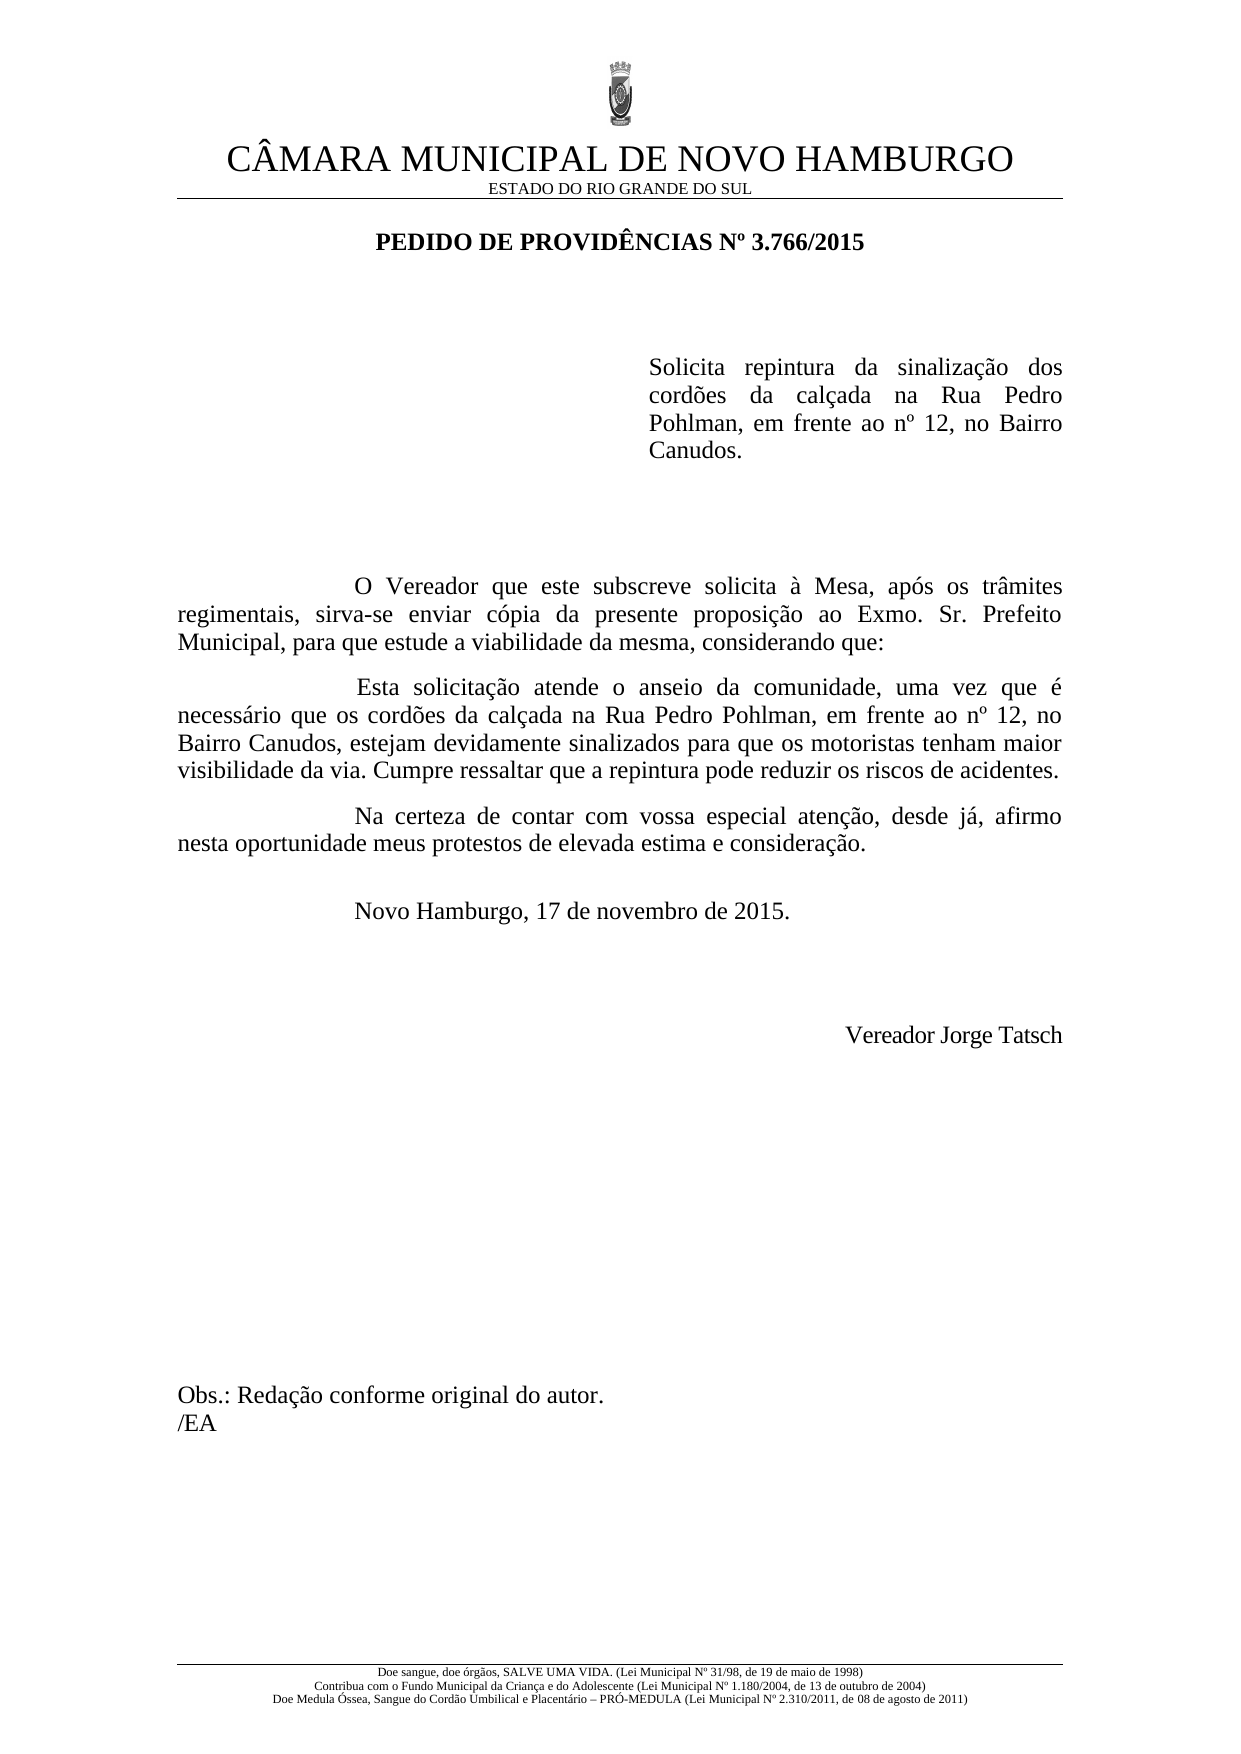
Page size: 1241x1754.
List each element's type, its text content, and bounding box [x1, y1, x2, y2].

text Obs.: Redação conforme original do autor. [177, 1381, 1063, 1409]
text Esta solicitação atende o anseio da comunidade, uma vez que é necessário que os cordões da calçada na Rua Pedro Pohlman, em frente ao nº 12, no Bairro Canudos, estejam devidamente sinalizados para que os motoristas tenham maior visibilidade da via. Cumpre ressaltar que a repintura pode reduzir os riscos de acidentes. [177, 673, 1063, 784]
text Novo Hamburgo, 17 de novembro de 2015. [177, 897, 1063, 925]
text Na certeza de contar com vossa especial atenção, desde já, afirmo nesta oportunidade meus protestos de elevada estima e consideração. [177, 802, 1063, 857]
text /EA [177, 1409, 1063, 1436]
text Solicita repintura da sinalização dos cordões da calçada na Rua Pedro Pohlman, em frente ao nº 12, no Bairro Canudos. [649, 353, 1063, 464]
text Vereador Jorge Tatsch [177, 1021, 1063, 1048]
text PEDIDO DE PROVIDÊNCIAS Nº 3.766/2015 [177, 228, 1063, 256]
text O Vereador que este subscreve solicita à Mesa, após os trâmites regimentais, sirva-se enviar cópia da presente proposição ao Exmo. Sr. Prefeito Municipal, para que estude a viabilidade da mesma, considerando que: [177, 572, 1063, 656]
